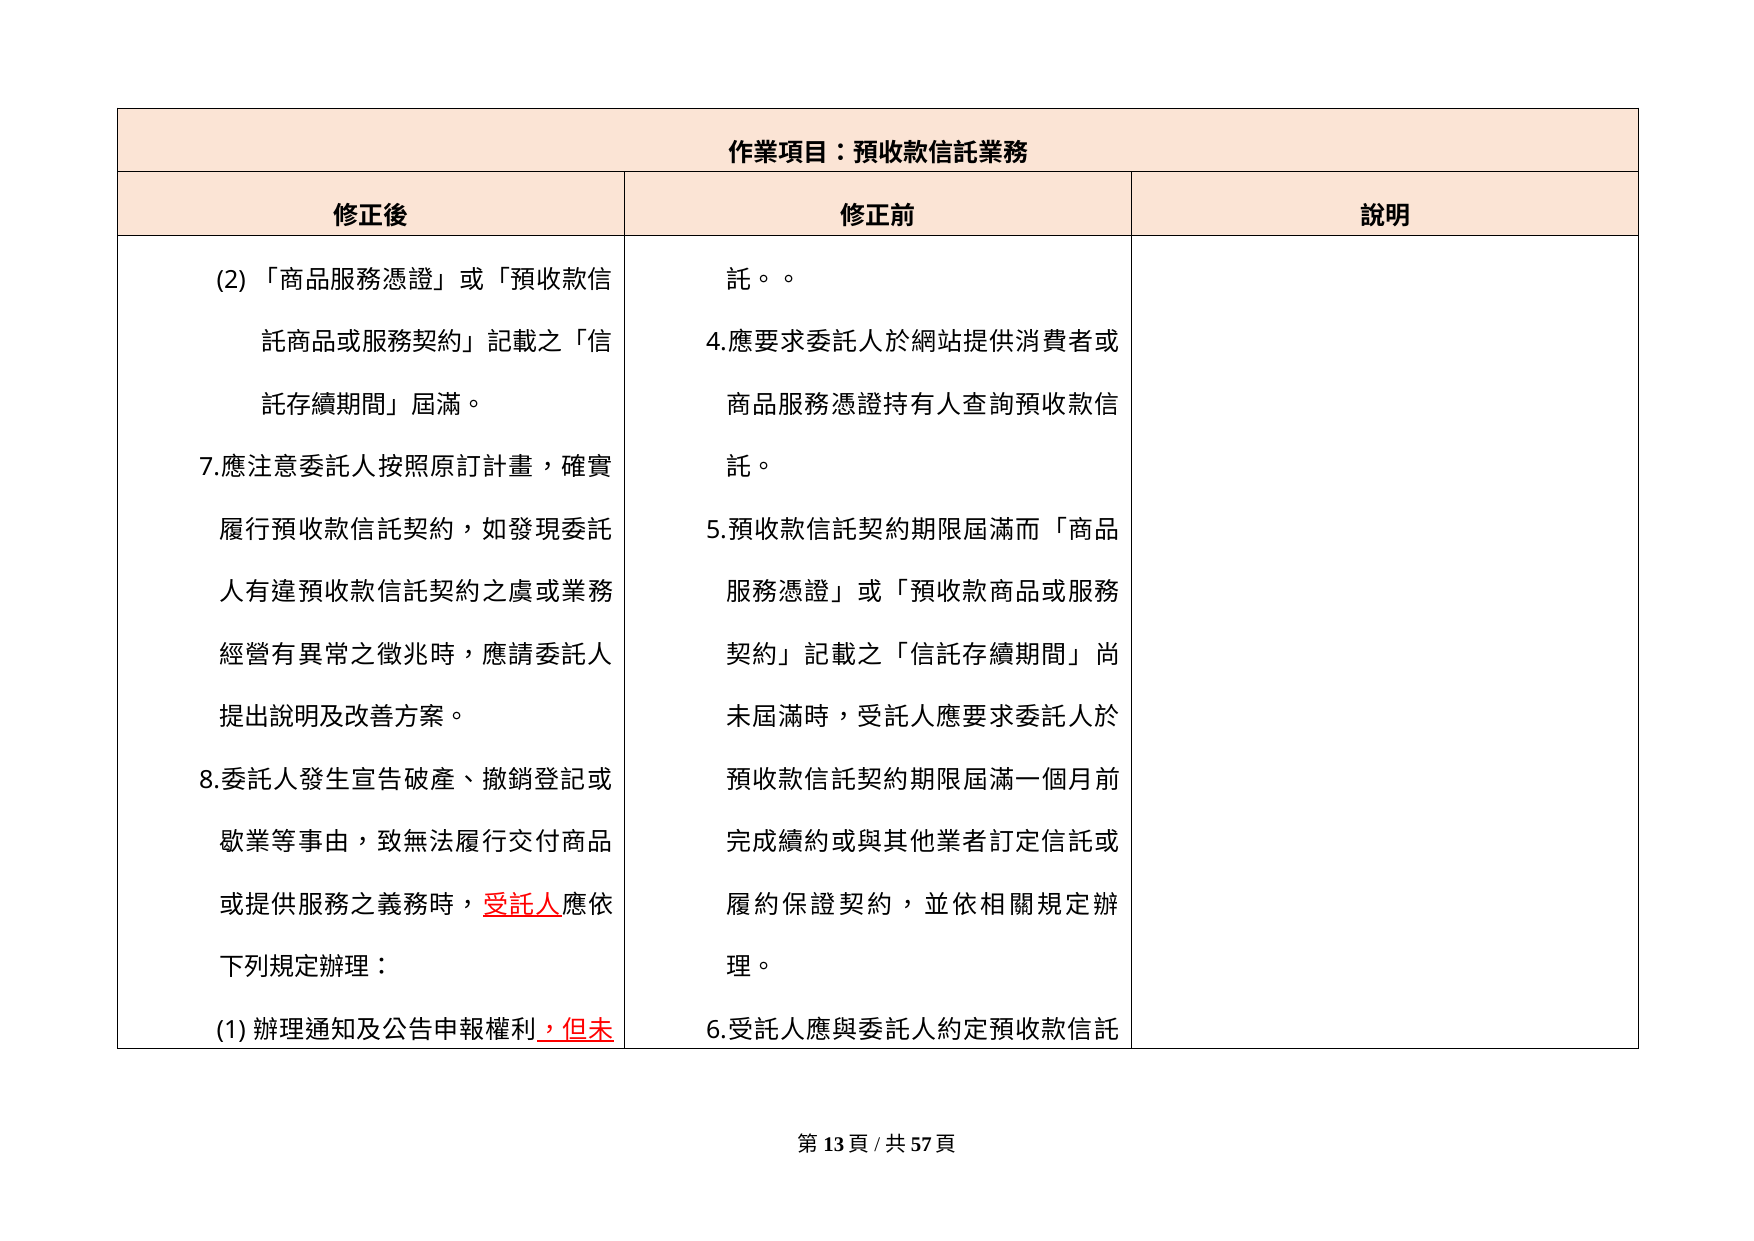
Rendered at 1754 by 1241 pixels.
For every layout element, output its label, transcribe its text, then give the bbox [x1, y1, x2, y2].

table_header 作業項目：預收款信託業務 [118, 109, 1638, 171]
table_cell 託。。 4.應要求委託人於網站提供消費者或商品服務憑證持有人查詢預收款信託。 5.預收款信託契約期限屆滿而「商品服務憑證」或「預收款商品或服務契約」記載之「信託存續期間」尚未屆滿時，受託人應要求委託人於預收款信託契約期限屆滿一個月前完成續約或與其他業者訂定信託或履約保證契約，並依相關規定辦理。 6.受託人應與委託人約定預收款信託 [625, 236, 1131, 1048]
table_cell 說明 [1132, 172, 1638, 235]
table_cell 修正前 [625, 172, 1131, 235]
table_cell [1132, 236, 1638, 1048]
table_cell 修正後 [118, 172, 624, 235]
table_cell (2) 「商品服務憑證」或「預收款信託商品或服務契約」記載之「信託存續期間」屆滿。 7.應注意委託人按照原訂計畫，確實履行預收款信託契約，如發現委託人有違預收款信託契約之虞或業務經營有異常之徵兆時，應請委託人提出說明及改善方案。 8.委託人發生宣告破產、撤銷登記或歇業等事由，致無法履行交付商品或提供服務之義務時，受託人應依下列規定辦理： (1) 辦理通知及公告申報權利，但未 [118, 236, 624, 1048]
